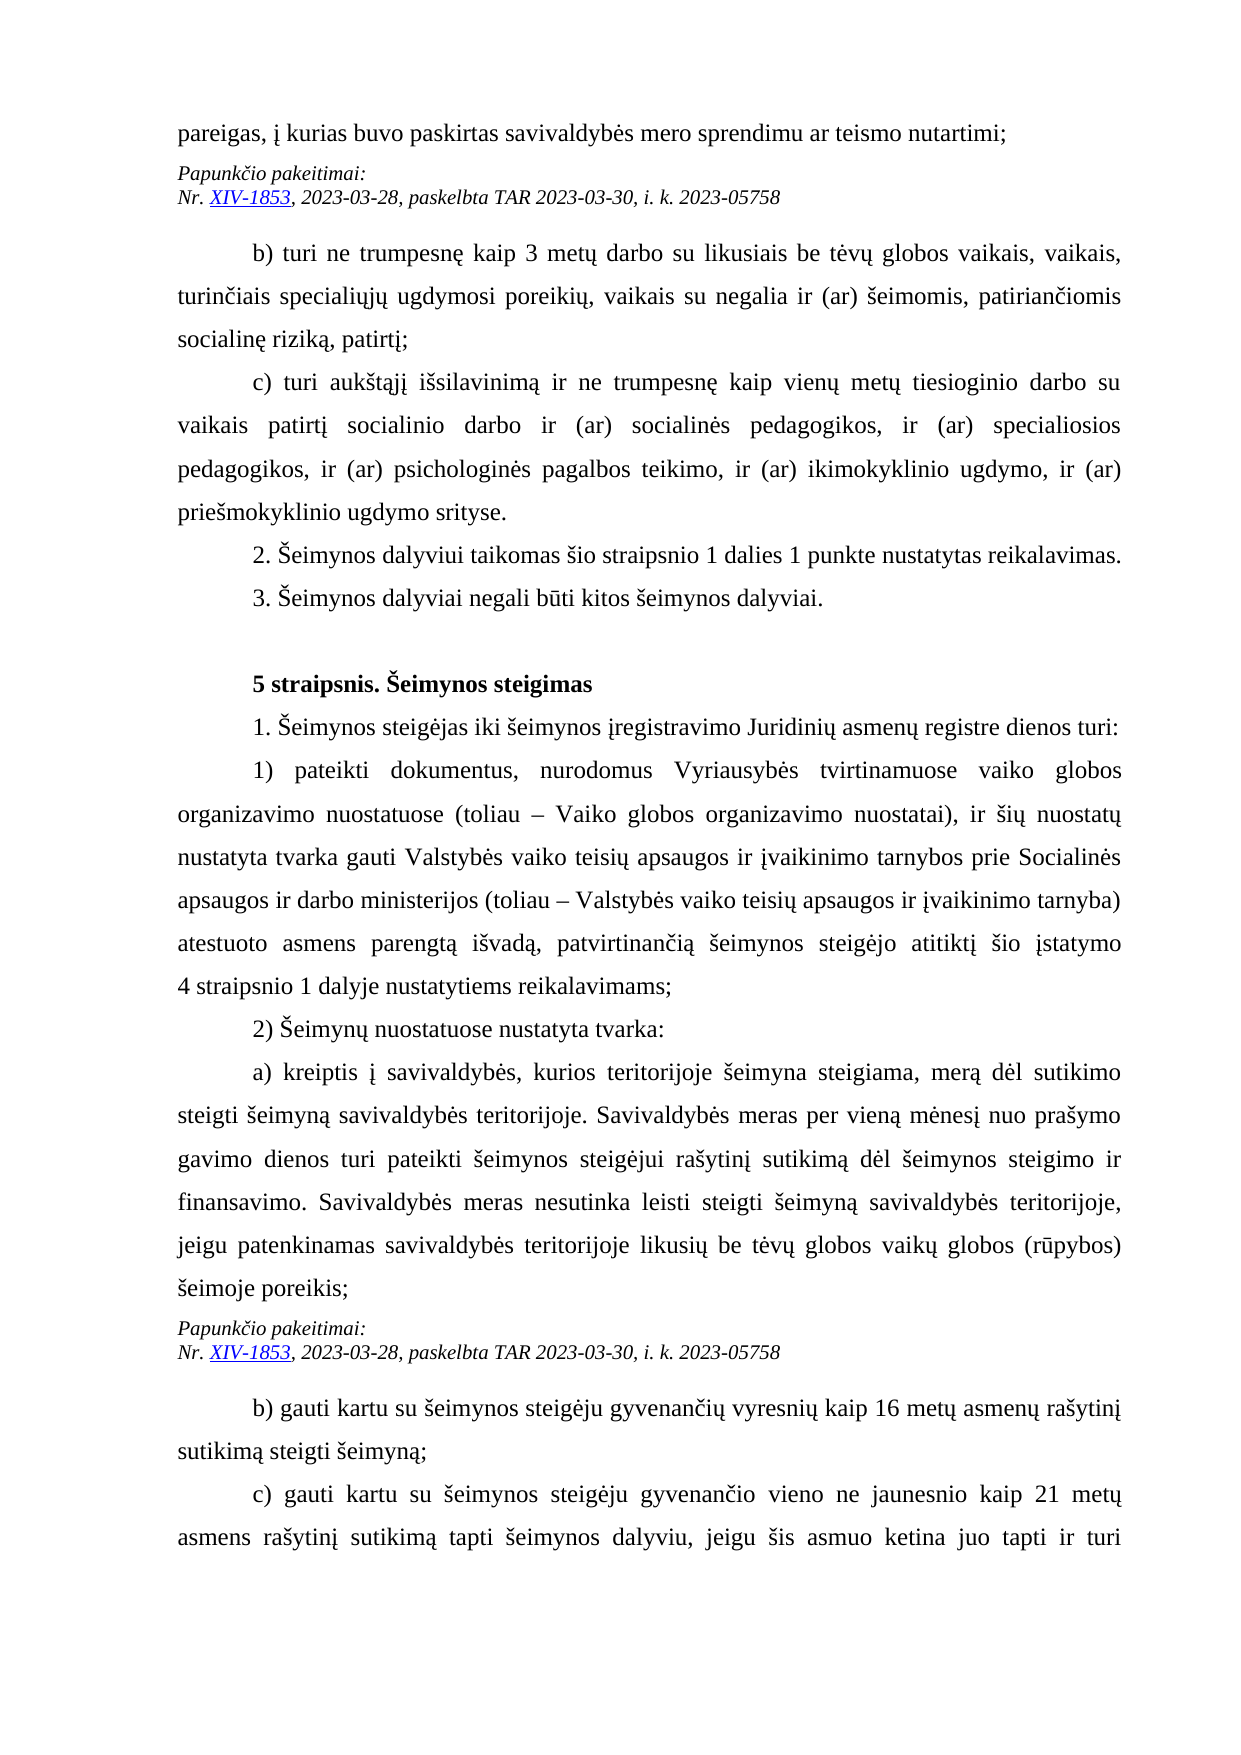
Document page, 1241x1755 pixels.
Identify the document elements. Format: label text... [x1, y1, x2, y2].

text a) kreiptis į savivaldybės, kurios teritorijoje šeimyna steigiama, merą dėl sutikimo steigti šeimyną savivaldybės teritorijoje. Savivaldybės meras per vieną mėnesį nuo prašymo gavimo dienos turi pateikti šeimynos steigėjui rašytinį sutikimą dėl šeimynos steigimo ir finansavimo. Savivaldybės meras nesutinka leisti steigti šeimyną savivaldybės teritorijoje, jeigu patenkinamas savivaldybės teritorijoje likusių be tėvų globos vaikų globos (rūpybos) šeimoje poreikis; [177, 1057, 1122, 1302]
text 5 straipsnis. Šeimynos steigimas [177, 669, 1122, 698]
text Papunkčio pakeitimai: [177, 1316, 1122, 1340]
text 2. Šeimynos dalyviui taikomas šio straipsnio 1 dalies 1 punkte nustatytas reikalavimas. [177, 540, 1122, 569]
text 3. Šeimynos dalyviai negali būti kitos šeimynos dalyviai. [177, 583, 1122, 612]
text 1. Šeimynos steigėjas iki šeimynos įregistravimo Juridinių asmenų registre dienos turi: [177, 712, 1122, 741]
text b) gauti kartu su šeimynos steigėju gyvenančių vyresnių kaip 16 metų asmenų rašytinį sutikimą steigti šeimyną; [177, 1393, 1122, 1465]
text 1) pateikti dokumentus, nurodomus Vyriausybės tvirtinamuose vaiko globos organizavimo nuostatuose (toliau – Vaiko globos organizavimo nuostatai), ir šių nuostatų nustatyta tvarka gauti Valstybės vaiko teisių apsaugos ir įvaikinimo tarnybos prie Socialinės apsaugos ir darbo ministerijos (toliau – Valstybės vaiko teisių apsaugos ir įvaikinimo tarnyba) atestuoto asmens parengtą išvadą, patvirtinančią šeimynos steigėjo atitiktį šio įstatymo 4 straipsnio 1 dalyje nustatytiems reikalavimams; [177, 756, 1122, 1000]
text Nr. XIV-1853, 2023-03-28, paskelbta TAR 2023-03-30, i. k. 2023-05758 [177, 185, 1122, 209]
text c) turi aukštąjį išsilavinimą ir ne trumpesnę kaip vienų metų tiesioginio darbo su vaikais patirtį socialinio darbo ir (ar) socialinės pedagogikos, ir (ar) specialiosios pedagogikos, ir (ar) psichologinės pagalbos teikimo, ir (ar) ikimokyklinio ugdymo, ir (ar) priešmokyklinio ugdymo srityse. [177, 367, 1122, 526]
text b) turi ne trumpesnę kaip 3 metų darbo su likusiais be tėvų globos vaikais, vaikais, turinčiais specialiųjų ugdymosi poreikių, vaikais su negalia ir (ar) šeimomis, patiriančiomis socialinę riziką, patirtį; [177, 238, 1122, 353]
text pareigas, į kurias buvo paskirtas savivaldybės mero sprendimu ar teismo nutartimi; [177, 118, 1122, 147]
text Papunkčio pakeitimai: [177, 161, 1122, 185]
text 2) Šeimynų nuostatuose nustatyta tvarka: [177, 1014, 1122, 1043]
text Nr. XIV-1853, 2023-03-28, paskelbta TAR 2023-03-30, i. k. 2023-05758 [177, 1340, 1122, 1364]
text c) gauti kartu su šeimynos steigėju gyvenančio vieno ne jaunesnio kaip 21 metų asmens rašytinį sutikimą tapti šeimynos dalyviu, jeigu šis asmuo ketina juo tapti ir turi [177, 1479, 1122, 1551]
